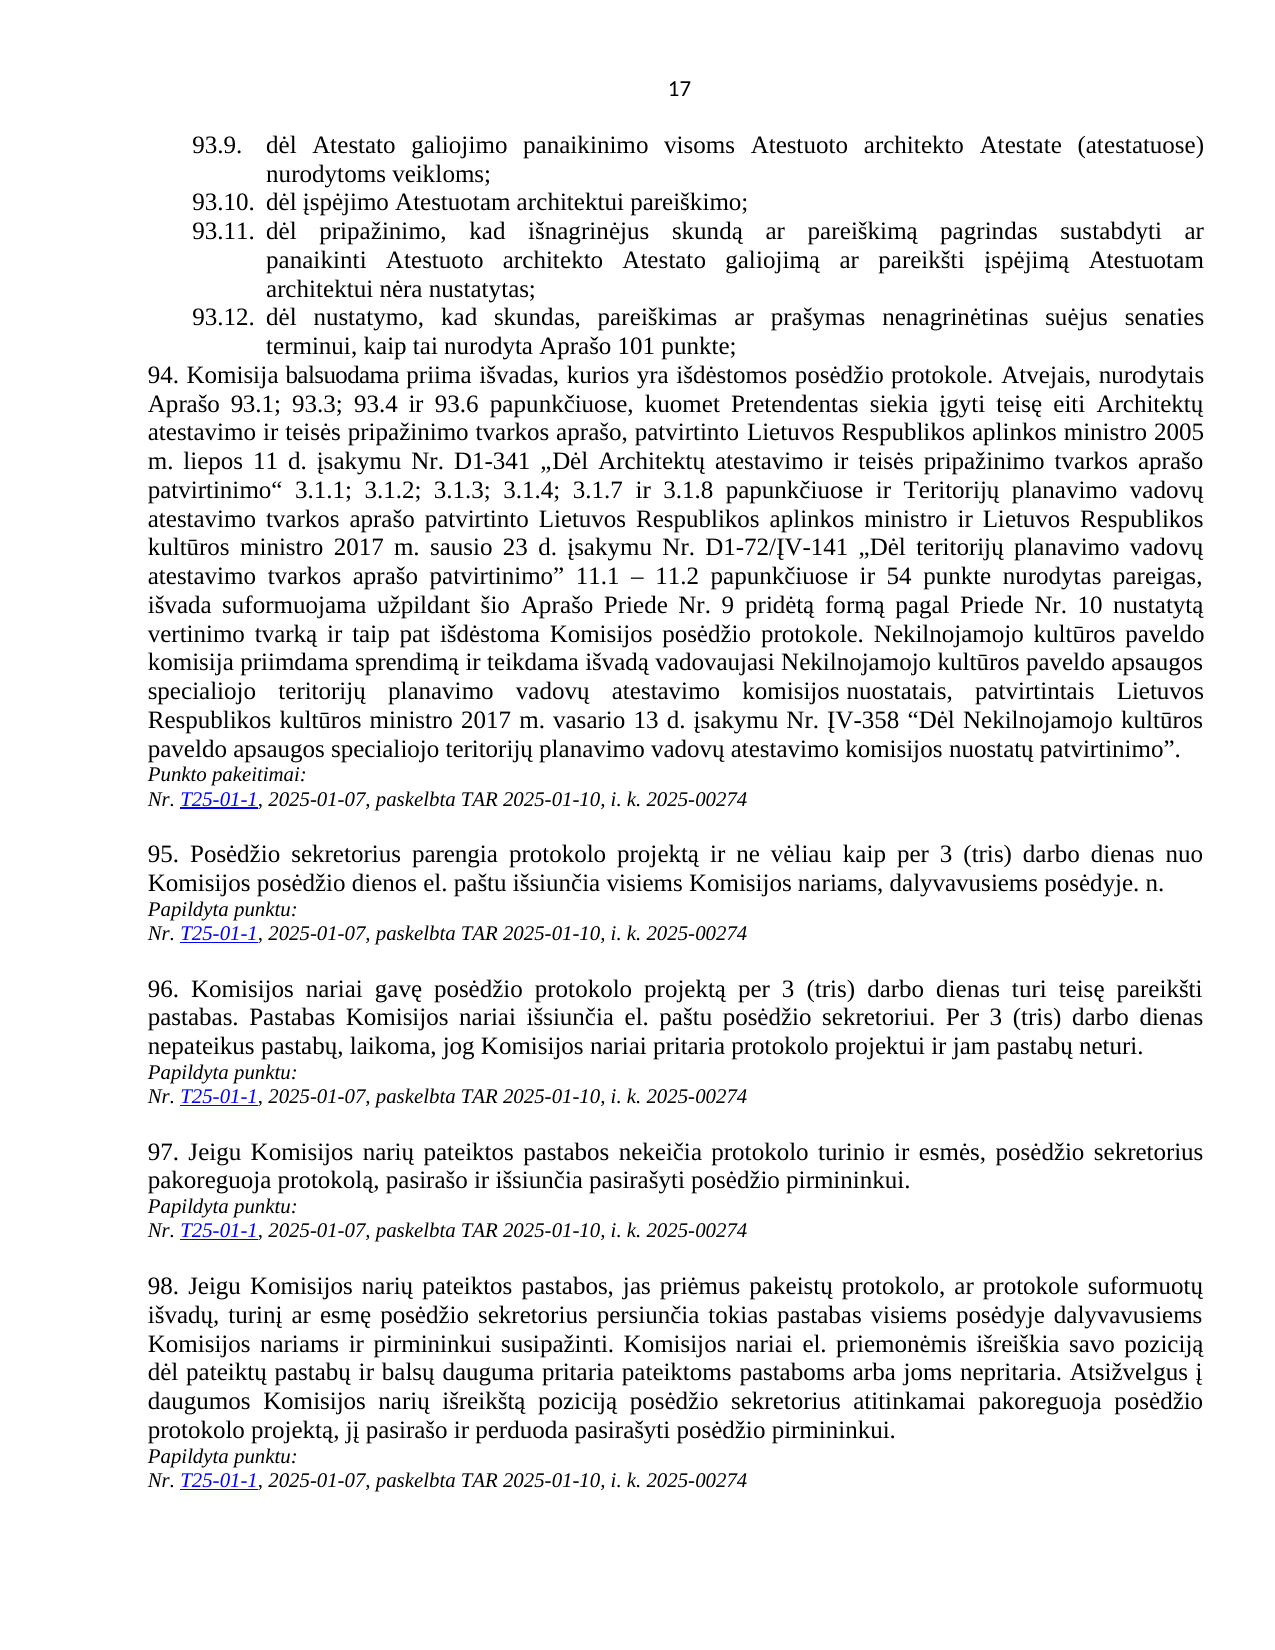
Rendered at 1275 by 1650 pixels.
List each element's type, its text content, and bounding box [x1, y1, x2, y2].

text Papildyta punktu: [148, 1444, 1211, 1468]
text Punkto pakeitimai: [148, 762, 1211, 786]
text Nr. T25-01-1, 2025-01-07, paskelbta TAR 2025-01-10, i. k. 2025-00274 [148, 786, 1211, 811]
text Nr. T25-01-1, 2025-01-07, paskelbta TAR 2025-01-10, i. k. 2025-00274 [148, 1084, 1211, 1108]
text 93.11. dėl pripažinimo, kad išnagrinėjus skundą ar pareiškimą pagrindas sustabdyti ar panaikinti Atestuoto architekto Atestato galiojimą ar pareikšti įspėjimą Atestuotam architektui nėra nustatytas; [192, 216, 1204, 302]
text 94. Komisija balsuodama priima išvadas, kurios yra išdėstomos posėdžio protokole. Atvejais, nurodytais Aprašo 93.1; 93.3; 93.4 ir 93.6 papunkčiuose, kuomet Pretendentas siekia įgyti teisę eiti Architektų atestavimo ir teisės pripažinimo tvarkos aprašo, patvirtinto Lietuvos Respublikos aplinkos ministro 2005 m. liepos 11 d. įsakymu Nr. D1-341 „Dėl Architektų atestavimo ir teisės pripažinimo tvarkos aprašo patvirtinimo“ 3.1.1; 3.1.2; 3.1.3; 3.1.4; 3.1.7 ir 3.1.8 papunkčiuose ir Teritorijų planavimo vadovų atestavimo tvarkos aprašo patvirtinto Lietuvos Respublikos aplinkos ministro ir Lietuvos Respublikos kultūros ministro 2017 m. sausio 23 d. įsakymu Nr. D1-72/ĮV-141 „Dėl teritorijų planavimo vadovų atestavimo tvarkos aprašo patvirtinimo” 11.1 – 11.2 papunkčiuose ir 54 punkte nurodytas pareigas, išvada suformuojama užpildant šio Aprašo Priede Nr. 9 pridėtą formą pagal Priede Nr. 10 nustatytą vertinimo tvarką ir taip pat išdėstoma Komisijos posėdžio protokole. Nekilnojamojo kultūros paveldo komisija priimdama sprendimą ir teikdama išvadą vadovaujasi Nekilnojamojo kultūros paveldo apsaugos specialiojo teritorijų planavimo vadovų atestavimo komisijos nuostatais, patvirtintais Lietuvos Respublikos kultūros ministro 2017 m. vasario 13 d. įsakymu Nr. ĮV-358 “Dėl Nekilnojamojo kultūros paveldo apsaugos specialiojo teritorijų planavimo vadovų atestavimo komisijos nuostatų patvirtinimo”. [148, 360, 1204, 762]
text 93.12. dėl nustatymo, kad skundas, pareiškimas ar prašymas nenagrinėtinas suėjus senaties terminui, kaip tai nurodyta Aprašo 101 punkte; [192, 302, 1204, 360]
text Nr. T25-01-1, 2025-01-07, paskelbta TAR 2025-01-10, i. k. 2025-00274 [148, 921, 1211, 945]
text Nr. T25-01-1, 2025-01-07, paskelbta TAR 2025-01-10, i. k. 2025-00274 [148, 1468, 1211, 1492]
text Papildyta punktu: [148, 897, 1211, 921]
text Papildyta punktu: [148, 1194, 1211, 1218]
text 93.10. dėl įspėjimo Atestuotam architektui pareiškimo; [192, 187, 1204, 216]
text 98. Jeigu Komisijos narių pateiktos pastabos, jas priėmus pakeistų protokolo, ar protokole suformuotų išvadų, turinį ar esmę posėdžio sekretorius persiunčia tokias pastabas visiems posėdyje dalyvavusiems Komisijos nariams ir pirmininkui susipažinti. Komisijos nariai el. priemonėmis išreiškia savo poziciją dėl pateiktų pastabų ir balsų dauguma pritaria pateiktoms pastaboms arba joms nepritaria. Atsižvelgus į daugumos Komisijos narių išreikštą poziciją posėdžio sekretorius atitinkamai pakoreguoja posėdžio protokolo projektą, jį pasirašo ir perduoda pasirašyti posėdžio pirmininkui. [148, 1271, 1204, 1444]
text Nr. T25-01-1, 2025-01-07, paskelbta TAR 2025-01-10, i. k. 2025-00274 [148, 1218, 1211, 1242]
text 93.9. dėl Atestato galiojimo panaikinimo visoms Atestuoto architekto Atestate (atestatuose) nurodytoms veikloms; [192, 130, 1204, 187]
text 96. Komisijos nariai gavę posėdžio protokolo projektą per 3 (tris) darbo dienas turi teisę pareikšti pastabas. Pastabas Komisijos nariai išsiunčia el. paštu posėdžio sekretoriui. Per 3 (tris) darbo dienas nepateikus pastabų, laikoma, jog Komisijos nariai pritaria protokolo projektui ir jam pastabų neturi. [148, 974, 1204, 1060]
text 95. Posėdžio sekretorius parengia protokolo projektą ir ne vėliau kaip per 3 (tris) darbo dienas nuo Komisijos posėdžio dienos el. paštu išsiunčia visiems Komisijos nariams, dalyvavusiems posėdyje. n. [148, 839, 1204, 897]
text 97. Jeigu Komisijos narių pateiktos pastabos nekeičia protokolo turinio ir esmės, posėdžio sekretorius pakoreguoja protokolą, pasirašo ir išsiunčia pasirašyti posėdžio pirmininkui. [148, 1137, 1204, 1194]
text Papildyta punktu: [148, 1060, 1211, 1084]
